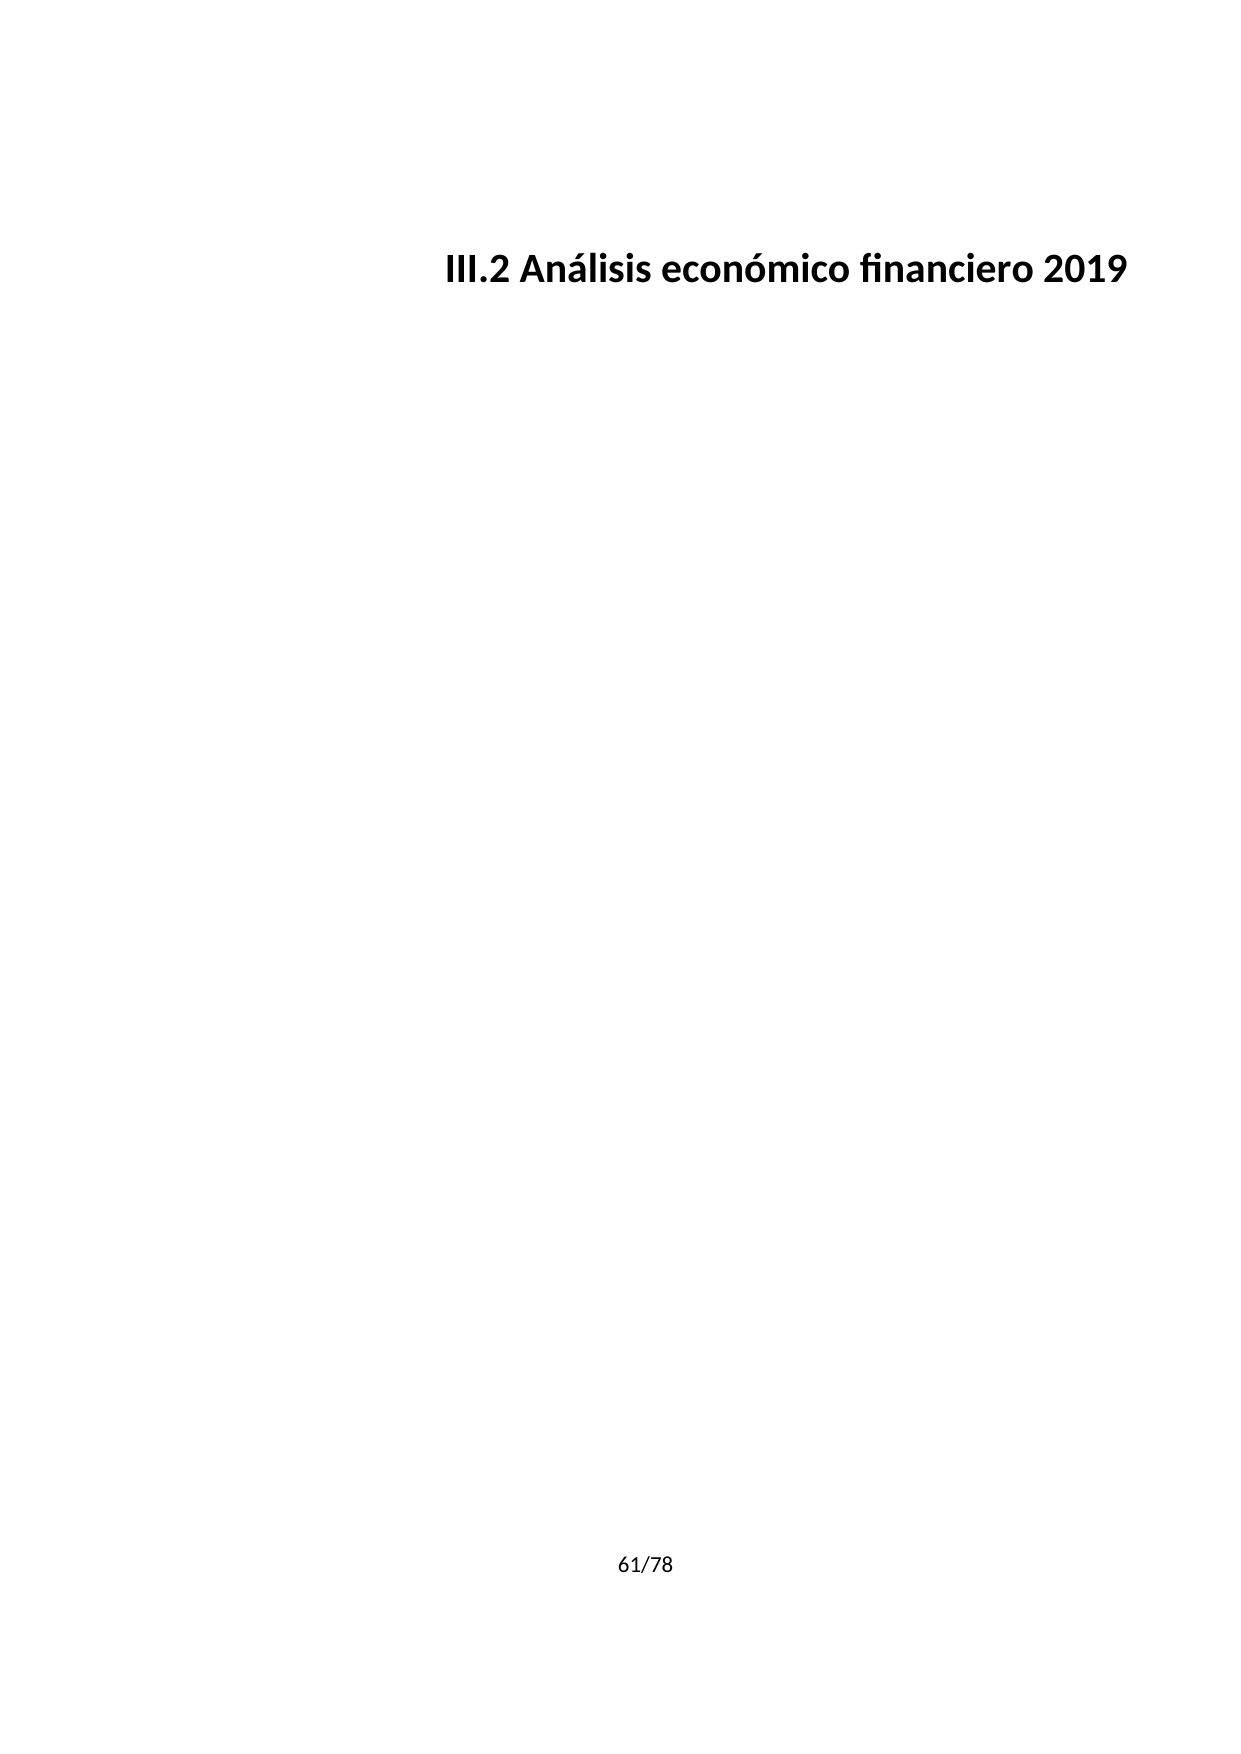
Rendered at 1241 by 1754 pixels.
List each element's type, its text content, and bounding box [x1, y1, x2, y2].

text III.2 Análisis económico financiero 2019 [162, 242, 1128, 293]
